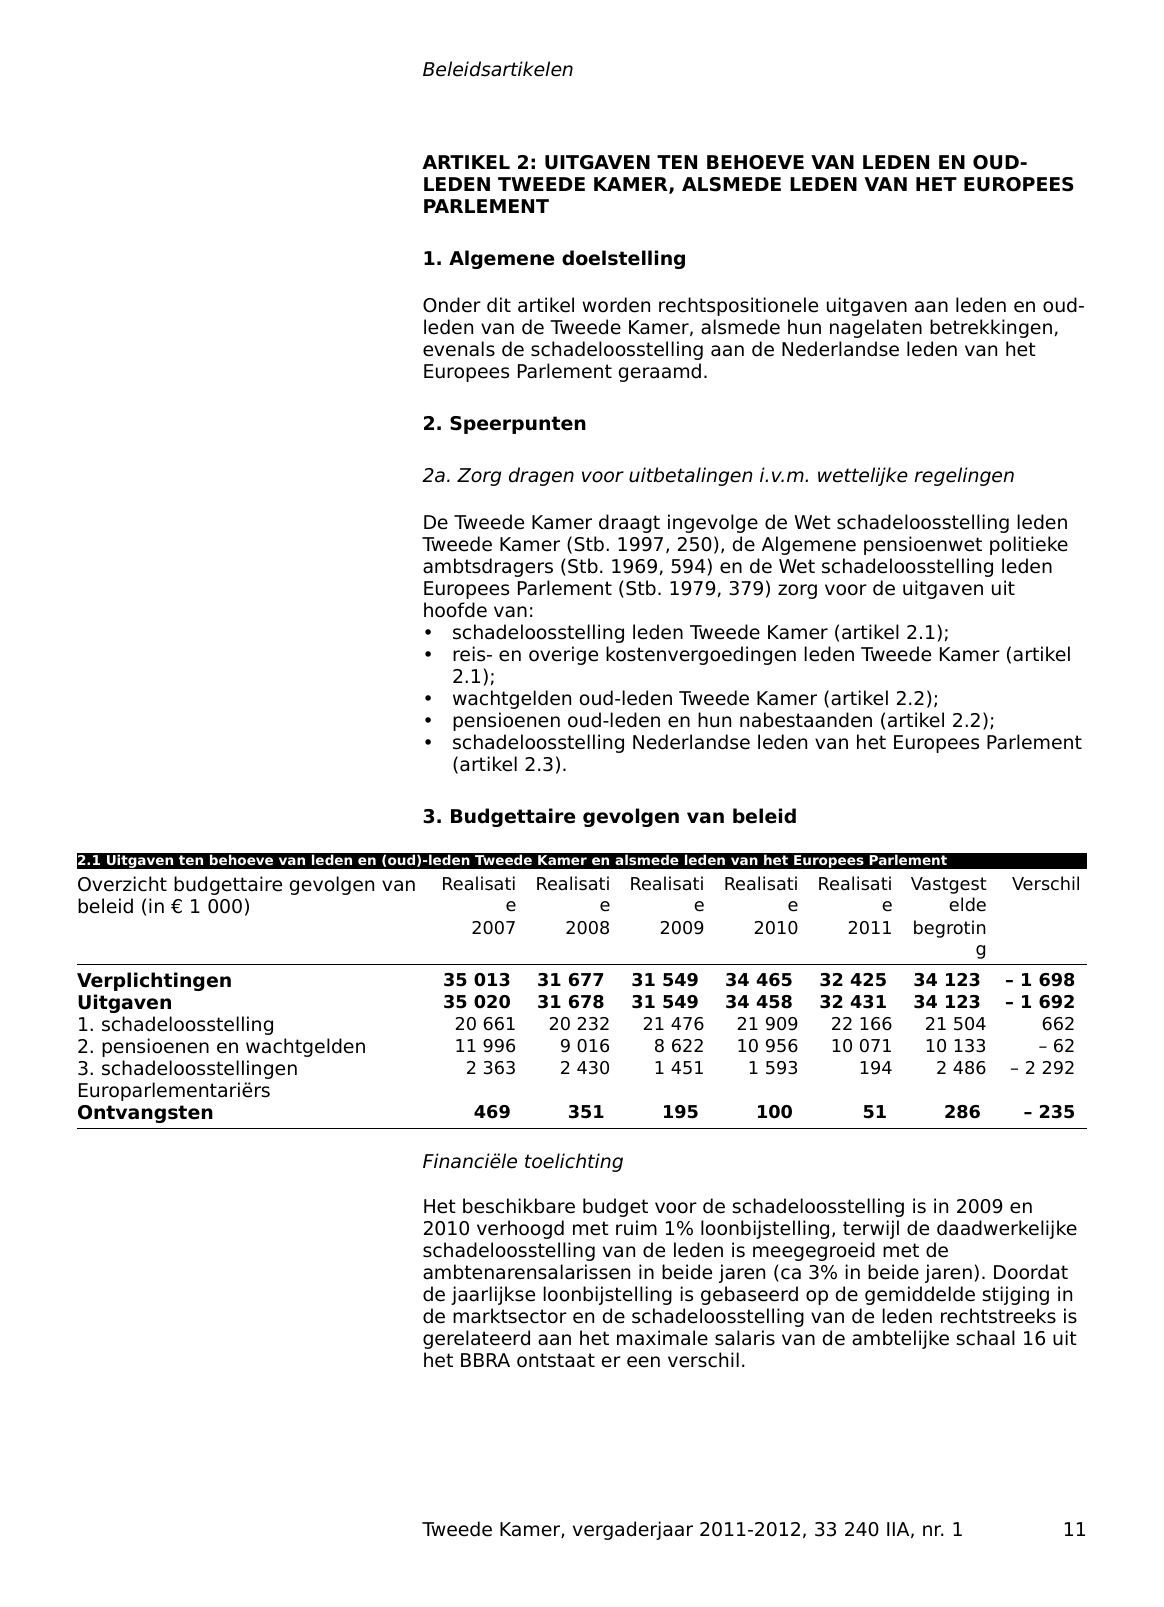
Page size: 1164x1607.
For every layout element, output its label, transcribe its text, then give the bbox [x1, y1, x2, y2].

table_cell 32 425 [804, 965, 898, 992]
table_cell 20 661 [428, 1014, 522, 1036]
table_cell 195 [616, 1102, 710, 1128]
table_cell 35 020 [428, 992, 522, 1014]
table_cell 31 677 [522, 965, 616, 992]
table_cell begroting [898, 918, 992, 964]
table_cell 8 622 [616, 1036, 710, 1058]
table_cell Realisatie [804, 869, 898, 918]
table_cell 662 [993, 1014, 1087, 1036]
text • reis- en overige kostenvergoedingen leden Tweede Kamer (artikel 2.1); [422, 644, 1087, 688]
table_cell 2009 [616, 918, 710, 964]
table_cell 21 909 [710, 1014, 804, 1036]
table_cell 31 549 [616, 965, 710, 992]
table_header 2.1 Uitgaven ten behoeve van leden en (oud)-leden Tweede Kamer en alsmede leden van het Europees Parlement [77, 853, 1087, 868]
table_cell – 62 [993, 1036, 1087, 1058]
table_cell 31 549 [616, 992, 710, 1014]
table_cell 10 133 [898, 1036, 992, 1058]
table_cell – 2 292 [993, 1058, 1087, 1102]
table_cell Realisatie [616, 869, 710, 918]
table_cell Realisatie [428, 869, 522, 918]
subtitle ARTIKEL 2: UITGAVEN TEN BEHOEVE VAN LEDEN EN OUD-LEDEN TWEEDE KAMER, ALSMEDE LEDEN VAN HET EUROPEES PARLEMENT [422, 152, 1087, 218]
table_cell 286 [898, 1102, 992, 1128]
table_cell 10 071 [804, 1036, 898, 1058]
table_cell 21 476 [616, 1014, 710, 1036]
table_cell Uitgaven [77, 992, 428, 1014]
table_cell 10 956 [710, 1036, 804, 1058]
text • schadeloosstelling Nederlandse leden van het Europees Parlement (artikel 2.3). [422, 732, 1087, 776]
table_cell 2 363 [428, 1058, 522, 1102]
table_cell 2010 [710, 918, 804, 964]
table_cell 2. pensioenen en wachtgelden [77, 1036, 428, 1058]
table_cell 21 504 [898, 1014, 992, 1036]
table_cell – 1 692 [993, 992, 1087, 1014]
table_cell 9 016 [522, 1036, 616, 1058]
table_cell Verplichtingen [77, 965, 428, 992]
table_cell 469 [428, 1102, 522, 1128]
text • schadeloosstelling leden Tweede Kamer (artikel 2.1); [422, 622, 1087, 644]
table_cell 1 451 [616, 1058, 710, 1102]
table_cell 35 013 [428, 965, 522, 992]
table_cell 11 996 [428, 1036, 522, 1058]
table_cell Realisatie [710, 869, 804, 918]
table_cell 34 458 [710, 992, 804, 1014]
table_cell 31 678 [522, 992, 616, 1014]
text • pensioenen oud-leden en hun nabestaanden (artikel 2.2); [422, 710, 1087, 732]
table_cell 34 123 [898, 992, 992, 1014]
table_cell [77, 918, 428, 964]
table_cell 2 430 [522, 1058, 616, 1102]
table_cell Vastgestelde [898, 869, 992, 918]
table_cell [993, 918, 1087, 964]
subtitle 3. Budgettaire gevolgen van beleid [422, 806, 1087, 828]
table_cell 2007 [428, 918, 522, 964]
table_cell Ontvangsten [77, 1102, 428, 1128]
text De Tweede Kamer draagt ingevolge de Wet schadeloosstelling leden Tweede Kamer (Stb. 1997, 250), de Algemene pensioenwet politieke ambtsdragers (Stb. 1969, 594) en de Wet schadeloosstelling leden Europees Parlement (Stb. 1979, 379) zorg voor de uitgaven uit hoofde van: [422, 512, 1087, 622]
subtitle 2. Speerpunten [422, 413, 1087, 435]
table_cell 3. schadeloosstellingen Europarlementariërs [77, 1058, 428, 1102]
text • wachtgelden oud-leden Tweede Kamer (artikel 2.2); [422, 688, 1087, 710]
text Het beschikbare budget voor de schadeloosstelling is in 2009 en 2010 verhoogd met ruim 1% loonbijstelling, terwijl de daadwerkelijke schadeloosstelling van de leden is meegegroeid met de ambtenarensalarissen in beide jaren (ca 3% in beide jaren). Doordat de jaarlijkse loonbijstelling is gebaseerd op de gemiddelde stijging in de marktsector en de schadeloosstelling van de leden rechtstreeks is gerelateerd aan het maximale salaris van de ambtelijke schaal 16 uit het BBRA ontstaat er een verschil. [422, 1196, 1087, 1371]
table_cell 194 [804, 1058, 898, 1102]
table_cell 1. schadeloosstelling [77, 1014, 428, 1036]
table_cell 51 [804, 1102, 898, 1128]
table_cell 100 [710, 1102, 804, 1128]
table_cell 2008 [522, 918, 616, 964]
table_cell Realisatie [522, 869, 616, 918]
subtitle Financiële toelichting [422, 1151, 1087, 1173]
text Onder dit artikel worden rechtspositionele uitgaven aan leden en oud-leden van de Tweede Kamer, alsmede hun nagelaten betrekkingen, evenals de schadeloosstelling aan de Nederlandse leden van het Europees Parlement geraamd. [422, 295, 1087, 383]
table_cell – 1 698 [993, 965, 1087, 992]
table_cell Verschil [993, 869, 1087, 918]
table_cell 34 123 [898, 965, 992, 992]
table_cell Overzicht budgettaire gevolgen van beleid (in € 1 000) [77, 869, 428, 918]
table_cell 1 593 [710, 1058, 804, 1102]
subtitle 2a. Zorg dragen voor uitbetalingen i.v.m. wettelijke regelingen [422, 465, 1087, 487]
table_cell 2 486 [898, 1058, 992, 1102]
table_cell 34 465 [710, 965, 804, 992]
table_cell – 235 [993, 1102, 1087, 1128]
table_cell 351 [522, 1102, 616, 1128]
table_cell 32 431 [804, 992, 898, 1014]
subtitle 1. Algemene doelstelling [422, 248, 1087, 270]
table_cell 2011 [804, 918, 898, 964]
table_cell 22 166 [804, 1014, 898, 1036]
table_cell 20 232 [522, 1014, 616, 1036]
